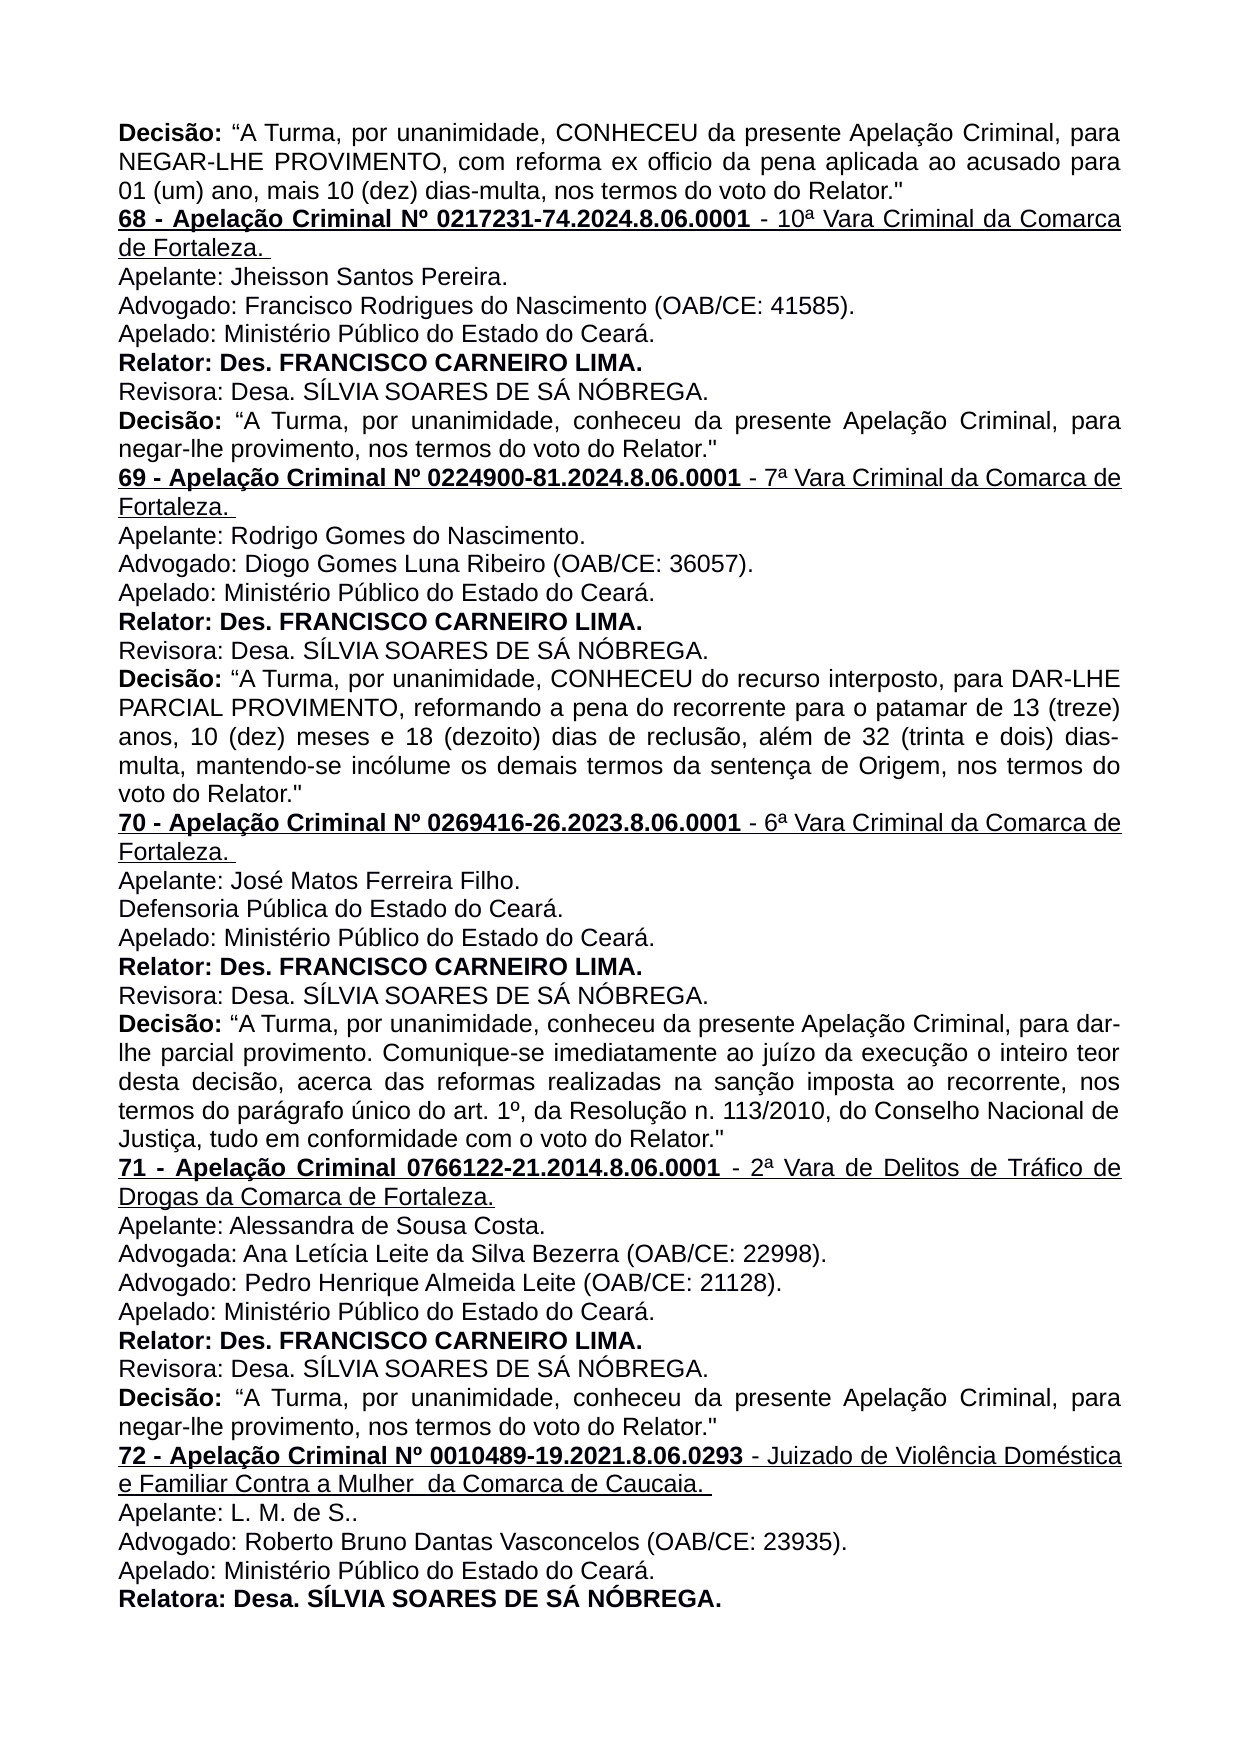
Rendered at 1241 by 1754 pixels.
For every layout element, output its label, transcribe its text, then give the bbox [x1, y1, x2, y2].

text Decisão: “A Turma, por unanimidade, CONHECEU do recurso interposto, para DAR-LHE PARCIAL PROVIMENTO, reformando a pena do recorrente para o patamar de 13 (treze) anos, 10 (dez) meses e 18 (dezoito) dias de reclusão, além de 32 (trinta e dois) dias-multa, mantendo-se incólume os demais termos da sentença de Origem, nos termos do voto do Relator." [118, 664, 1122, 808]
text Decisão: “A Turma, por unanimidade, conheceu da presente Apelação Criminal, para negar-lhe provimento, nos termos do voto do Relator." [118, 1383, 1122, 1441]
text Apelado: Ministério Público do Estado do Ceará. [118, 578, 1122, 607]
text Fortaleza. [118, 489, 1122, 521]
text Apelante: Rodrigo Gomes do Nascimento. [118, 521, 1122, 549]
text e Familiar Contra a Mulher da Comarca de Caucaia. [118, 1467, 1122, 1498]
text Apelado: Ministério Público do Estado do Ceará. [118, 1297, 1122, 1326]
text Decisão: “A Turma, por unanimidade, CONHECEU da presente Apelação Criminal, para NEGAR-LHE PROVIMENTO, com reforma ex officio da pena aplicada ao acusado para 01 (um) ano, mais 10 (dez) dias-multa, nos termos do voto do Relator." [118, 118, 1122, 204]
text Apelante: Alessandra de Sousa Costa. [118, 1211, 1122, 1239]
text Relator: Des. FRANCISCO CARNEIRO LIMA. [118, 607, 1122, 636]
text Apelante: L. M. de S.. [118, 1498, 1122, 1527]
text Advogado: Roberto Bruno Dantas Vasconcelos (OAB/CE: 23935). [118, 1527, 1122, 1556]
text Revisora: Desa. SÍLVIA SOARES DE SÁ NÓBREGA. [118, 377, 1122, 406]
text 70 - Apelação Criminal Nº 0269416-26.2023.8.06.0001 - 6ª Vara Criminal da Comarca de [118, 808, 1122, 833]
text Revisora: Desa. SÍLVIA SOARES DE SÁ NÓBREGA. [118, 981, 1122, 1009]
text Revisora: Desa. SÍLVIA SOARES DE SÁ NÓBREGA. [118, 1354, 1122, 1383]
text Defensoria Pública do Estado do Ceará. [118, 894, 1122, 923]
text Decisão: “A Turma, por unanimidade, conheceu da presente Apelação Criminal, para dar-lhe parcial provimento. Comunique-se imediatamente ao juízo da execução o inteiro teor desta decisão, acerca das reformas realizadas na sanção imposta ao recorrente, nos termos do parágrafo único do art. 1º, da Resolução n. 113/2010, do Conselho Nacional de Justiça, tudo em conformidade com o voto do Relator." [118, 1009, 1122, 1153]
text Relator: Des. FRANCISCO CARNEIRO LIMA. [118, 952, 1122, 981]
text 71 - Apelação Criminal 0766122-21.2014.8.06.0001 - 2ª Vara de Delitos de Tráfico de [118, 1153, 1122, 1178]
text Apelado: Ministério Público do Estado do Ceará. [118, 923, 1122, 952]
text 68 - Apelação Criminal Nº 0217231-74.2024.8.06.0001 - 10ª Vara Criminal da Comarca de Fortaleza. [118, 204, 1122, 262]
text Drogas da Comarca de Fortaleza. [118, 1179, 1122, 1211]
text Relator: Des. FRANCISCO CARNEIRO LIMA. [118, 1326, 1122, 1354]
text Advogado: Diogo Gomes Luna Ribeiro (OAB/CE: 36057). [118, 549, 1122, 578]
text Apelante: José Matos Ferreira Filho. [118, 866, 1122, 894]
text Advogada: Ana Letícia Leite da Silva Bezerra (OAB/CE: 22998). [118, 1239, 1122, 1268]
text Decisão: “A Turma, por unanimidade, conheceu da presente Apelação Criminal, para negar-lhe provimento, nos termos do voto do Relator." [118, 406, 1122, 463]
text Advogado: Francisco Rodrigues do Nascimento (OAB/CE: 41585). [118, 291, 1122, 319]
text Fortaleza. [118, 834, 1122, 866]
text 69 - Apelação Criminal Nº 0224900-81.2024.8.06.0001 - 7ª Vara Criminal da Comarca de [118, 463, 1122, 488]
text Apelante: Jheisson Santos Pereira. [118, 262, 1122, 291]
text Revisora: Desa. SÍLVIA SOARES DE SÁ NÓBREGA. [118, 636, 1122, 664]
text Advogado: Pedro Henrique Almeida Leite (OAB/CE: 21128). [118, 1268, 1122, 1297]
text Apelado: Ministério Público do Estado do Ceará. [118, 319, 1122, 348]
text 72 - Apelação Criminal Nº 0010489-19.2021.8.06.0293 - Juizado de Violência Doméstica [118, 1441, 1122, 1466]
text Apelado: Ministério Público do Estado do Ceará. [118, 1556, 1122, 1584]
text Relatora: Desa. SÍLVIA SOARES DE SÁ NÓBREGA. [118, 1584, 1122, 1613]
text Relator: Des. FRANCISCO CARNEIRO LIMA. [118, 348, 1122, 377]
